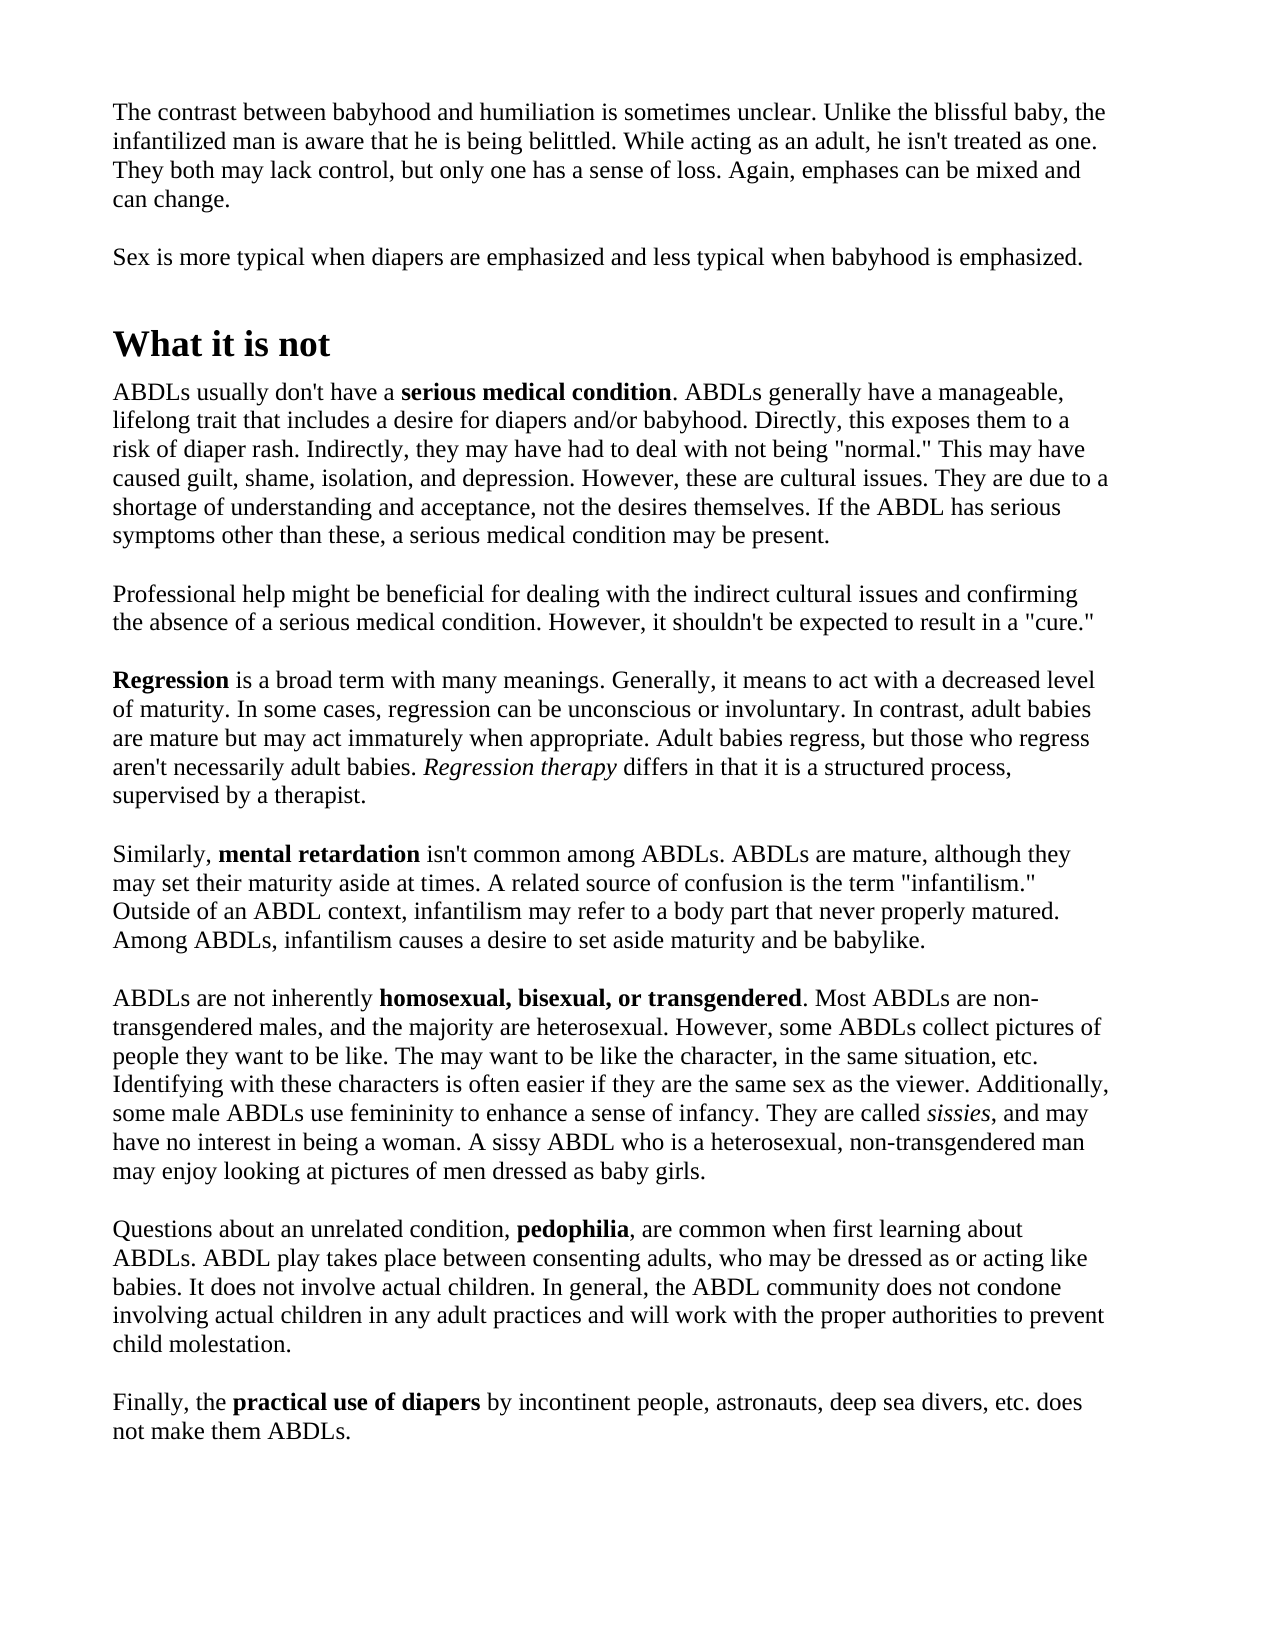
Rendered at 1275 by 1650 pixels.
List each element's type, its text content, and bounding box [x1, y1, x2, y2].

text Professional help might be beneficial for dealing with the indirect cultural issues and confirming the absence of a serious medical condition. However, it shouldn't be expected to result in a "cure." [112, 579, 1112, 636]
text Sex is more typical when diapers are emphasized and less typical when babyhood is emphasized. [112, 242, 1112, 271]
text ABDLs are not inherently homosexual, bisexual, or transgendered. Most ABDLs are non-transgendered males, and the majority are heterosexual. However, some ABDLs collect pictures of people they want to be like. The may want to be like the character, in the same situation, etc. Identifying with these characters is often easier if they are the same sex as the viewer. Additionally, some male ABDLs use femininity to enhance a sense of infancy. They are called sissies, and may have no interest in being a woman. A sissy ABDL who is a heterosexual, non-transgendered man may enjoy looking at pictures of men dressed as baby girls. [112, 983, 1112, 1184]
text ABDLs usually don't have a serious medical condition. ABDLs generally have a manageable, lifelong trait that includes a desire for diapers and/or babyhood. Directly, this exposes them to a risk of diaper rash. Indirectly, they may have had to deal with not being "normal." This may have caused guilt, shame, isolation, and depression. However, these are cultural issues. They are due to a shortage of understanding and acceptance, not the desires themselves. If the ABDL has serious symptoms other than these, a serious medical condition may be present. [112, 377, 1112, 549]
text The contrast between babyhood and humiliation is sometimes unclear. Unlike the blissful baby, the infantilized man is aware that he is being belittled. While acting as an adult, he isn't treated as one. They both may lack control, but only one has a sense of loss. Again, emphases can be mixed and can change. [112, 97, 1112, 212]
text Regression is a broad term with many meanings. Generally, it means to act with a decreased level of maturity. In some cases, regression can be unconscious or involuntary. In contrast, adult babies are mature but may act immaturely when appropriate. Adult babies regress, but those who regress aren't necessarily adult babies. Regression therapy differs in that it is a structured process, supervised by a therapist. [112, 666, 1112, 809]
text Similarly, mental retardation isn't common among ABDLs. ABDLs are mature, although they may set their maturity aside at times. A related source of confusion is the term "infantilism." Outside of an ABDL context, infantilism may refer to a body part that never properly matured. Among ABDLs, infantilism causes a desire to set aside maturity and be babylike. [112, 839, 1112, 954]
text Finally, the practical use of diapers by incontinent people, astronauts, deep sea divers, etc. does not make them ABDLs. [112, 1387, 1112, 1445]
text Questions about an unrelated condition, pedophilia, are common when first learning about ABDLs. ABDL play takes place between consenting adults, who may be dressed as or acting like babies. It does not involve actual children. In general, the ABDL community does not condone involving actual children in any adult practices and will work with the proper authorities to prevent child molestation. [112, 1214, 1112, 1358]
subtitle What it is not [112, 321, 1112, 364]
